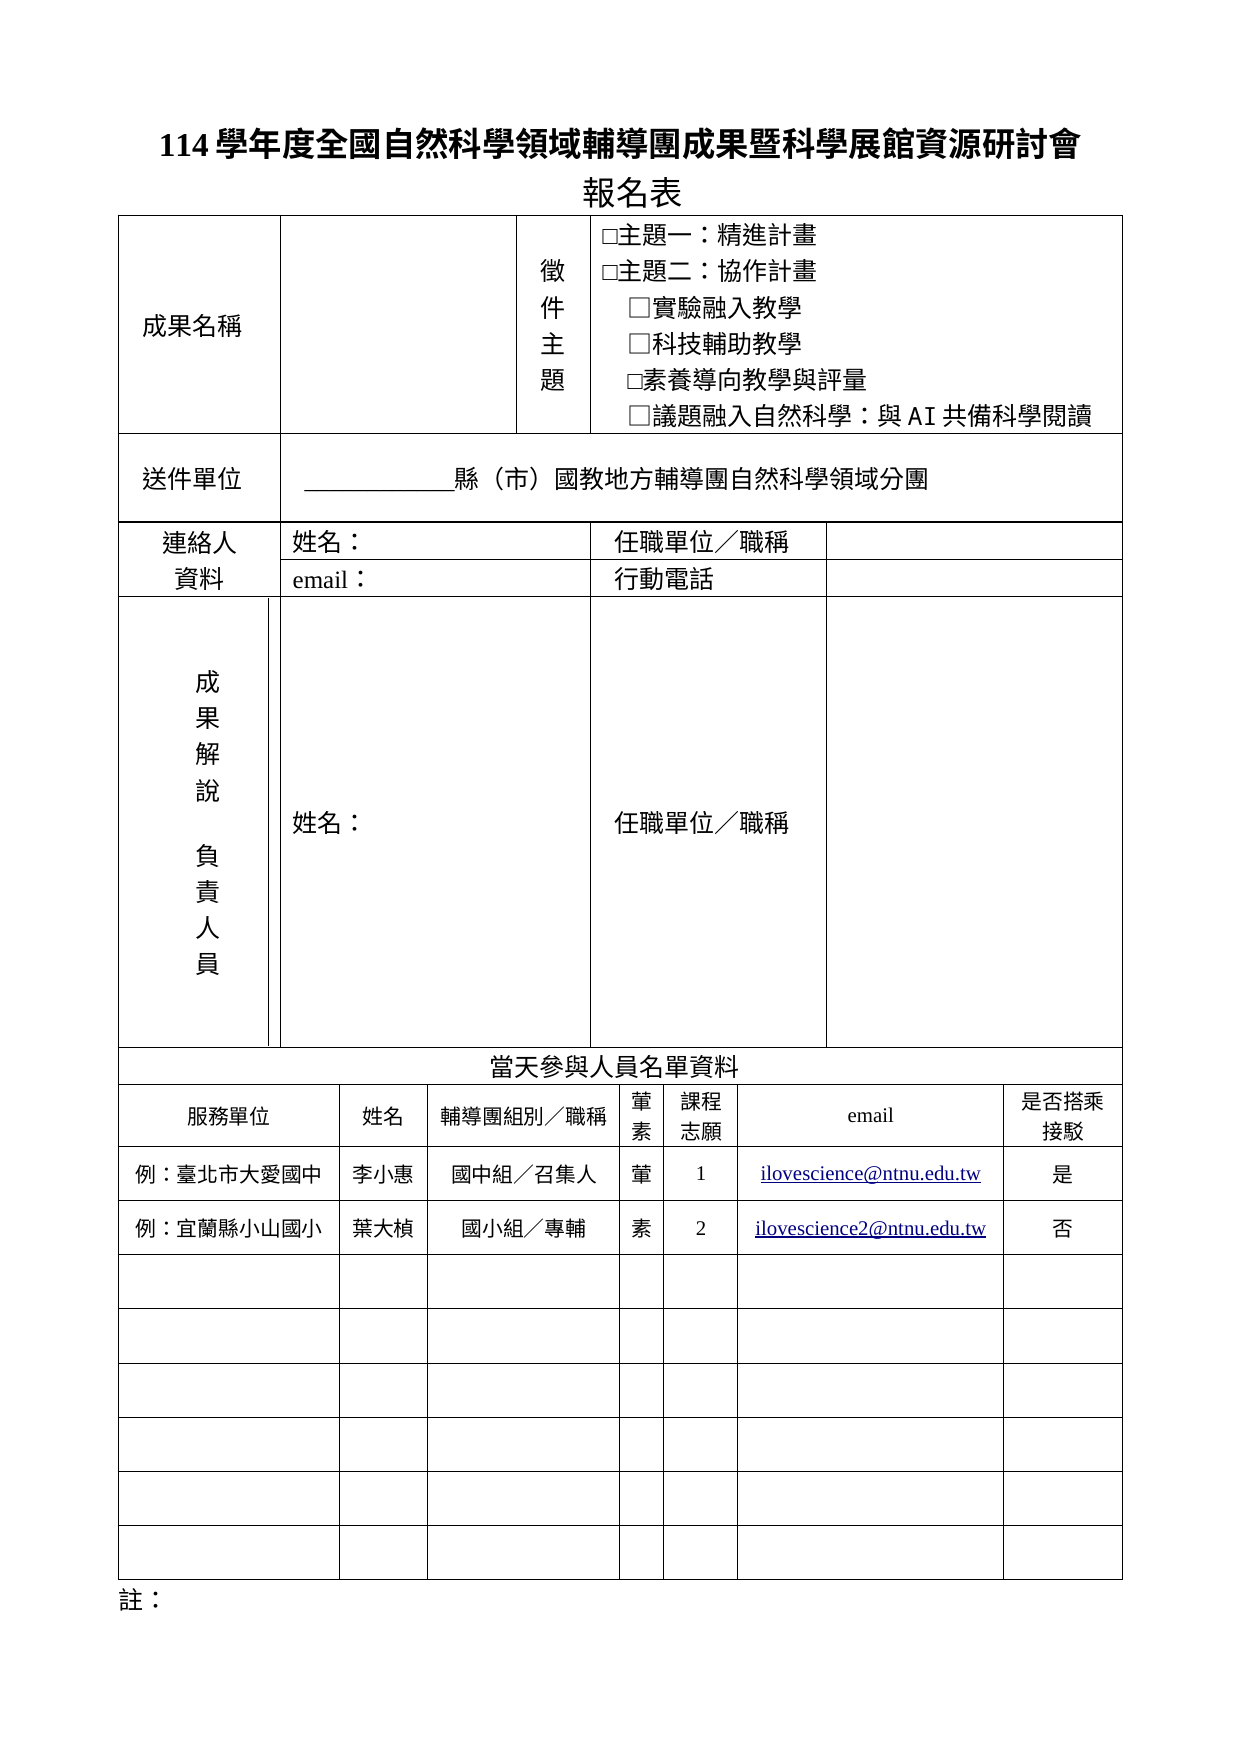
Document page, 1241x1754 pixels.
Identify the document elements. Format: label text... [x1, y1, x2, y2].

table_cell 輔導團組別／職稱 [428, 1085, 619, 1146]
table_cell 成果解說 負責人員 [131, 598, 267, 1046]
table_header □主題一：精進計畫 □主題二：協作計畫 □實驗融入教學 □科技輔助教學 □素養導向教學與評量 □議題融入自然科學：與AI共備科學閱讀 [591, 216, 1122, 433]
table_cell [428, 1364, 619, 1417]
table_cell 葷 [620, 1147, 663, 1200]
table_cell 否 [1004, 1201, 1122, 1254]
table_cell [827, 560, 1122, 596]
table_cell [738, 1255, 1003, 1308]
table_cell 例：宜蘭縣小山國小 [119, 1201, 339, 1254]
table_cell [620, 1255, 663, 1308]
table_cell [1004, 1364, 1122, 1417]
table_cell [268, 597, 280, 1047]
table_cell [664, 1309, 737, 1362]
table_cell 當天參與人員名單資料 [119, 1048, 1122, 1084]
table_cell [827, 597, 1122, 1047]
table_cell [428, 1255, 619, 1308]
table_cell [1004, 1526, 1122, 1579]
table_cell [119, 1418, 339, 1471]
table_cell [664, 1526, 737, 1579]
table_cell 姓名： [281, 597, 590, 1047]
table_cell [664, 1364, 737, 1417]
table_cell [738, 1309, 1003, 1362]
table_cell [340, 1472, 427, 1525]
table_header 徵件主題 [517, 216, 590, 433]
table_cell [664, 1255, 737, 1308]
table_cell [119, 1526, 339, 1579]
table_cell [119, 597, 130, 1047]
text 報名表 [143, 166, 1122, 214]
table_cell [664, 1472, 737, 1525]
table_cell 送件單位 [119, 434, 280, 521]
table_cell ilovescience2@ntnu.edu.tw [738, 1201, 1003, 1254]
table_cell 課程志願 [664, 1085, 737, 1146]
table_cell 葉大楨 [340, 1201, 427, 1254]
table_cell [428, 1309, 619, 1362]
table_cell [1004, 1418, 1122, 1471]
table_cell [428, 1472, 619, 1525]
table_cell [664, 1418, 737, 1471]
table_cell 姓名： [281, 523, 590, 559]
text 註： [118, 1580, 1122, 1616]
table_cell [738, 1364, 1003, 1417]
table_cell [340, 1526, 427, 1579]
table_cell [1004, 1309, 1122, 1362]
table_cell 例：臺北市大愛國中 [119, 1147, 339, 1200]
table_cell [738, 1526, 1003, 1579]
table_cell [119, 1255, 339, 1308]
table_cell email [738, 1085, 1003, 1146]
table_cell 任職單位／職稱 [591, 523, 826, 559]
table_cell 任職單位／職稱 [591, 597, 826, 1047]
table_cell [738, 1472, 1003, 1525]
table_cell 國中組／召集人 [428, 1147, 619, 1200]
table_cell 連絡人 資料 [119, 523, 280, 596]
table_cell [620, 1418, 663, 1471]
table_cell 是 [1004, 1147, 1122, 1200]
table_cell 服務單位 [119, 1085, 339, 1146]
table_cell [428, 1418, 619, 1471]
table_cell [428, 1526, 619, 1579]
table_cell [827, 523, 1122, 559]
table_cell [340, 1309, 427, 1362]
table_cell ilovescience@ntnu.edu.tw [738, 1147, 1003, 1200]
table_cell 李小惠 [340, 1147, 427, 1200]
table_cell 1 [664, 1147, 737, 1200]
table_cell email： [281, 560, 590, 596]
table_cell 行動電話 [591, 560, 826, 596]
table_cell [620, 1526, 663, 1579]
table_cell [340, 1418, 427, 1471]
table_cell ____________縣（市）國教地方輔導團自然科學領域分團 [281, 434, 1122, 521]
table_cell [340, 1255, 427, 1308]
table_cell 素 [620, 1201, 663, 1254]
table_header [281, 216, 516, 433]
table_cell [620, 1364, 663, 1417]
table_cell 國小組／專輔 [428, 1201, 619, 1254]
table_cell 葷素 [620, 1085, 663, 1146]
table_cell [340, 1364, 427, 1417]
table_cell 2 [664, 1201, 737, 1254]
table_cell [620, 1309, 663, 1362]
table_cell [738, 1418, 1003, 1471]
table_cell [620, 1472, 663, 1525]
table_header 成果名稱 [119, 216, 280, 433]
table_cell [1004, 1472, 1122, 1525]
table_cell [119, 1309, 339, 1362]
table_cell 是否搭乘接駁 [1004, 1085, 1122, 1146]
text 114學年度全國自然科學領域輔導團成果暨科學展館資源研討會 [118, 118, 1122, 166]
table_cell 姓名 [340, 1085, 427, 1146]
table_cell [1004, 1255, 1122, 1308]
table_cell [119, 1472, 339, 1525]
table_cell [119, 1364, 339, 1417]
